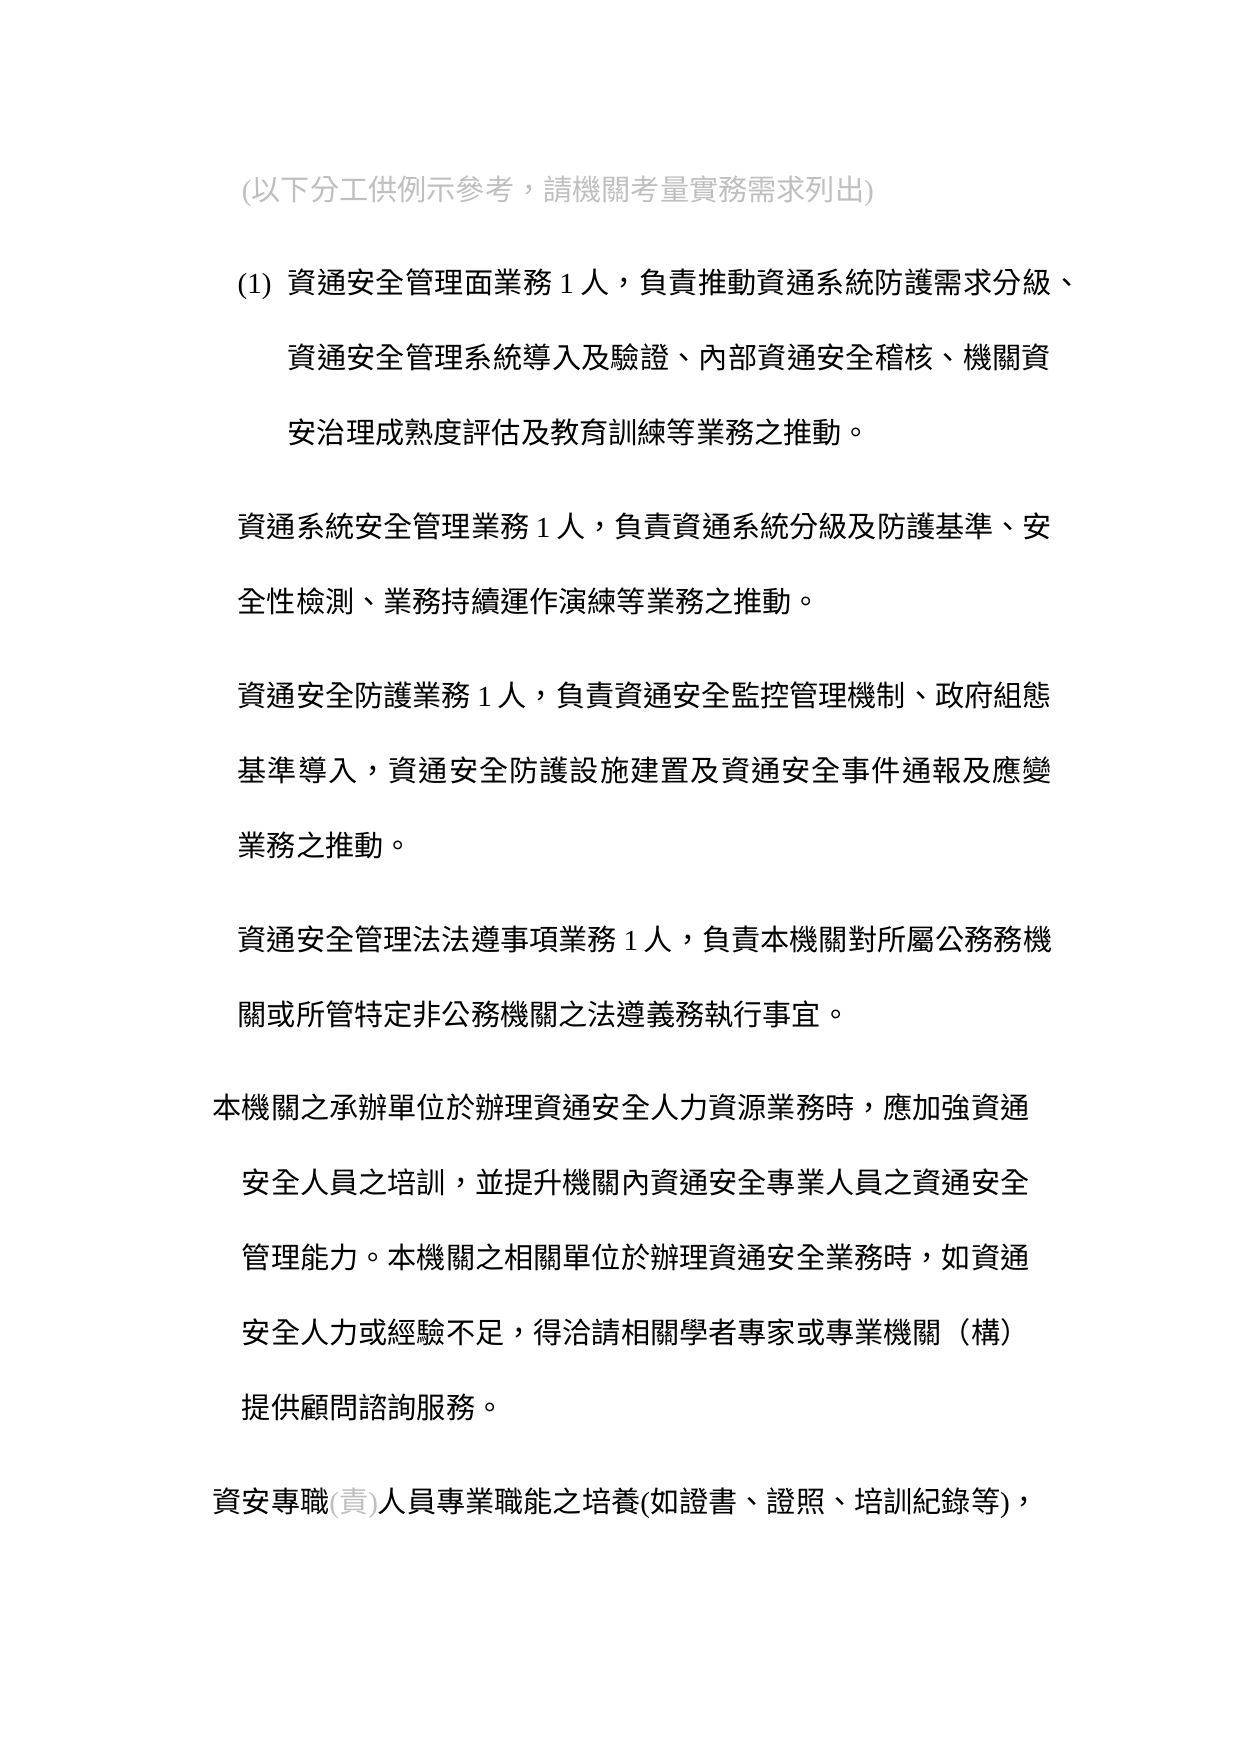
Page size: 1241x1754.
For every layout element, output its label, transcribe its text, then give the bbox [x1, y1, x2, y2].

list 資安專職(責)人員專業職能之培養(如證書、證照、培訓紀錄等)， [212, 1462, 1053, 1537]
list (以下分工供例示參考，請機關考量實務需求列出) [242, 150, 1053, 225]
list 資通安全管理法法遵事項業務1人，負責本機關對所屬公務務機關或所管特定非公務機關之法遵義務執行事宜。 [237, 900, 1053, 1050]
list 資通系統安全管理業務1人，負責資通系統分級及防護基準、安全性檢測、業務持續運作演練等業務之推動。 [237, 487, 1053, 637]
list 資通安全管理面業務1人，負責推動資通系統防護需求分級、資通安全管理系統導入及驗證、內部資通安全稽核、機關資安治理成熟度評估及教育訓練等業務之推動。 [237, 244, 1053, 469]
list 資通安全防護業務1人，負責資通安全監控管理機制、政府組態基準導入，資通安全防護設施建置及資通安全事件通報及應變業務之推動。 [237, 656, 1053, 881]
list 本機關之承辦單位於辦理資通安全人力資源業務時，應加強資通安全人員之培訓，並提升機關內資通安全專業人員之資通安全管理能力。本機關之相關單位於辦理資通安全業務時，如資通安全人力或經驗不足，得洽請相關學者專家或專業機關（構）提供顧問諮詢服務。 [212, 1069, 1053, 1444]
